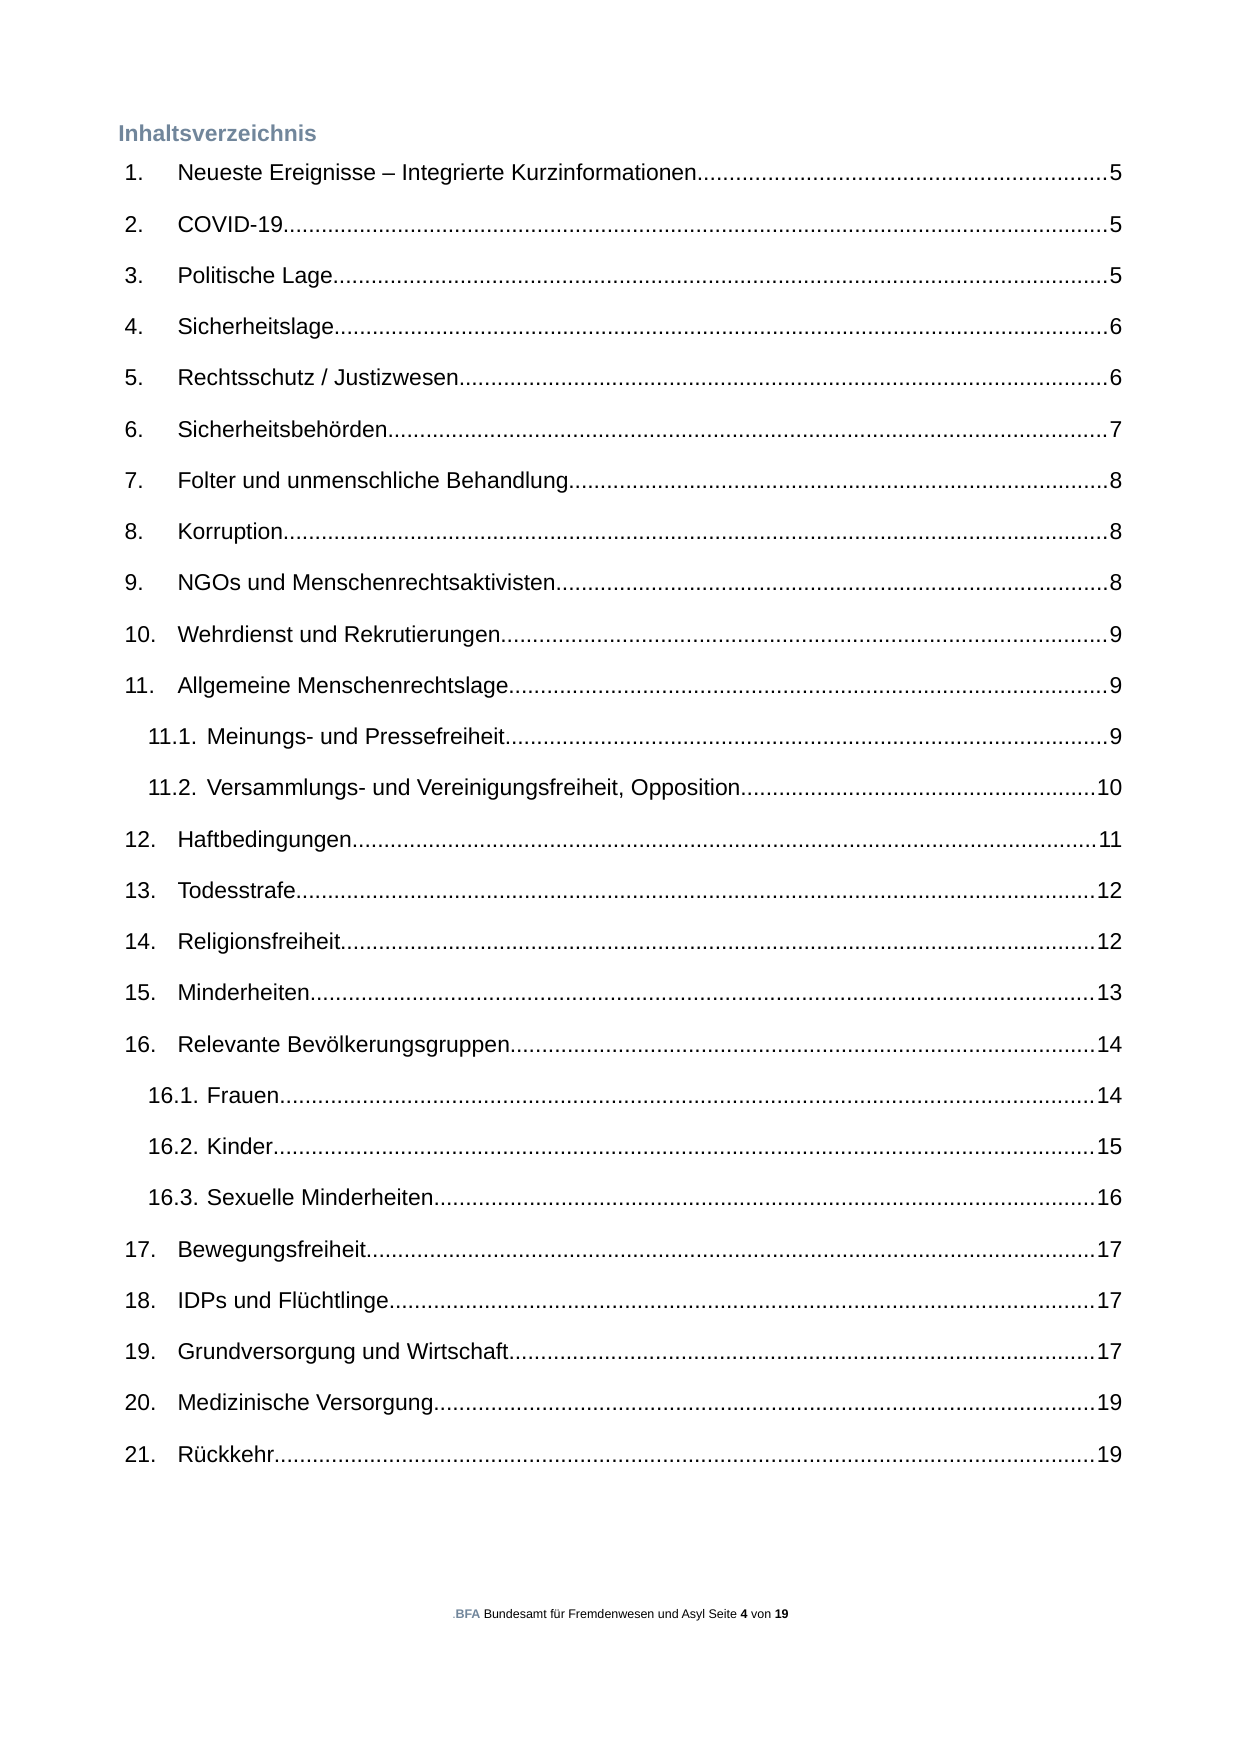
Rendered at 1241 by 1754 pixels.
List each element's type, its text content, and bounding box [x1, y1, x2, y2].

text 4. Sicherheitslage 6 [118, 313, 1122, 339]
text 13. Todesstrafe 12 [118, 877, 1122, 903]
text 2. COVID-19 5 [118, 211, 1122, 237]
text 17. Bewegungsfreiheit 17 [118, 1236, 1122, 1262]
text 11. Allgemeine Menschenrechtslage 9 [118, 672, 1122, 698]
text 12. Haftbedingungen 11 [118, 826, 1122, 852]
text 16.2. Kinder 15 [148, 1133, 1122, 1159]
text 9. NGOs und Menschenrechtsaktivisten 8 [118, 569, 1122, 596]
text 8. Korruption 8 [118, 518, 1122, 544]
text 5. Rechtsschutz / Justizwesen 6 [118, 364, 1122, 391]
text 19. Grundversorgung und Wirtschaft 17 [118, 1338, 1122, 1364]
text 16.3. Sexuelle Minderheiten 16 [148, 1184, 1122, 1211]
text 16.1. Frauen 14 [148, 1082, 1122, 1108]
text 1. Neueste Ereignisse – Integrierte Kurzinformationen 5 [118, 159, 1122, 186]
text 20. Medizinische Versorgung 19 [118, 1389, 1122, 1416]
text 6. Sicherheitsbehörden 7 [118, 416, 1122, 442]
text 11.2. Versammlungs- und Vereinigungsfreiheit, Opposition 10 [148, 774, 1122, 801]
text 21. Rückkehr 19 [118, 1441, 1122, 1467]
text 11.1. Meinungs- und Pressefreiheit 9 [148, 723, 1122, 749]
text 14. Religionsfreiheit 12 [118, 928, 1122, 954]
text 3. Politische Lage 5 [118, 262, 1122, 288]
text 16. Relevante Bevölkerungsgruppen 14 [118, 1031, 1122, 1057]
text Inhaltsverzeichnis [118, 120, 1112, 146]
text 10. Wehrdienst und Rekrutierungen 9 [118, 621, 1122, 647]
text 7. Folter und unmenschliche Behandlung 8 [118, 467, 1122, 493]
text 15. Minderheiten 13 [118, 979, 1122, 1006]
text 18. IDPs und Flüchtlinge 17 [118, 1287, 1122, 1313]
